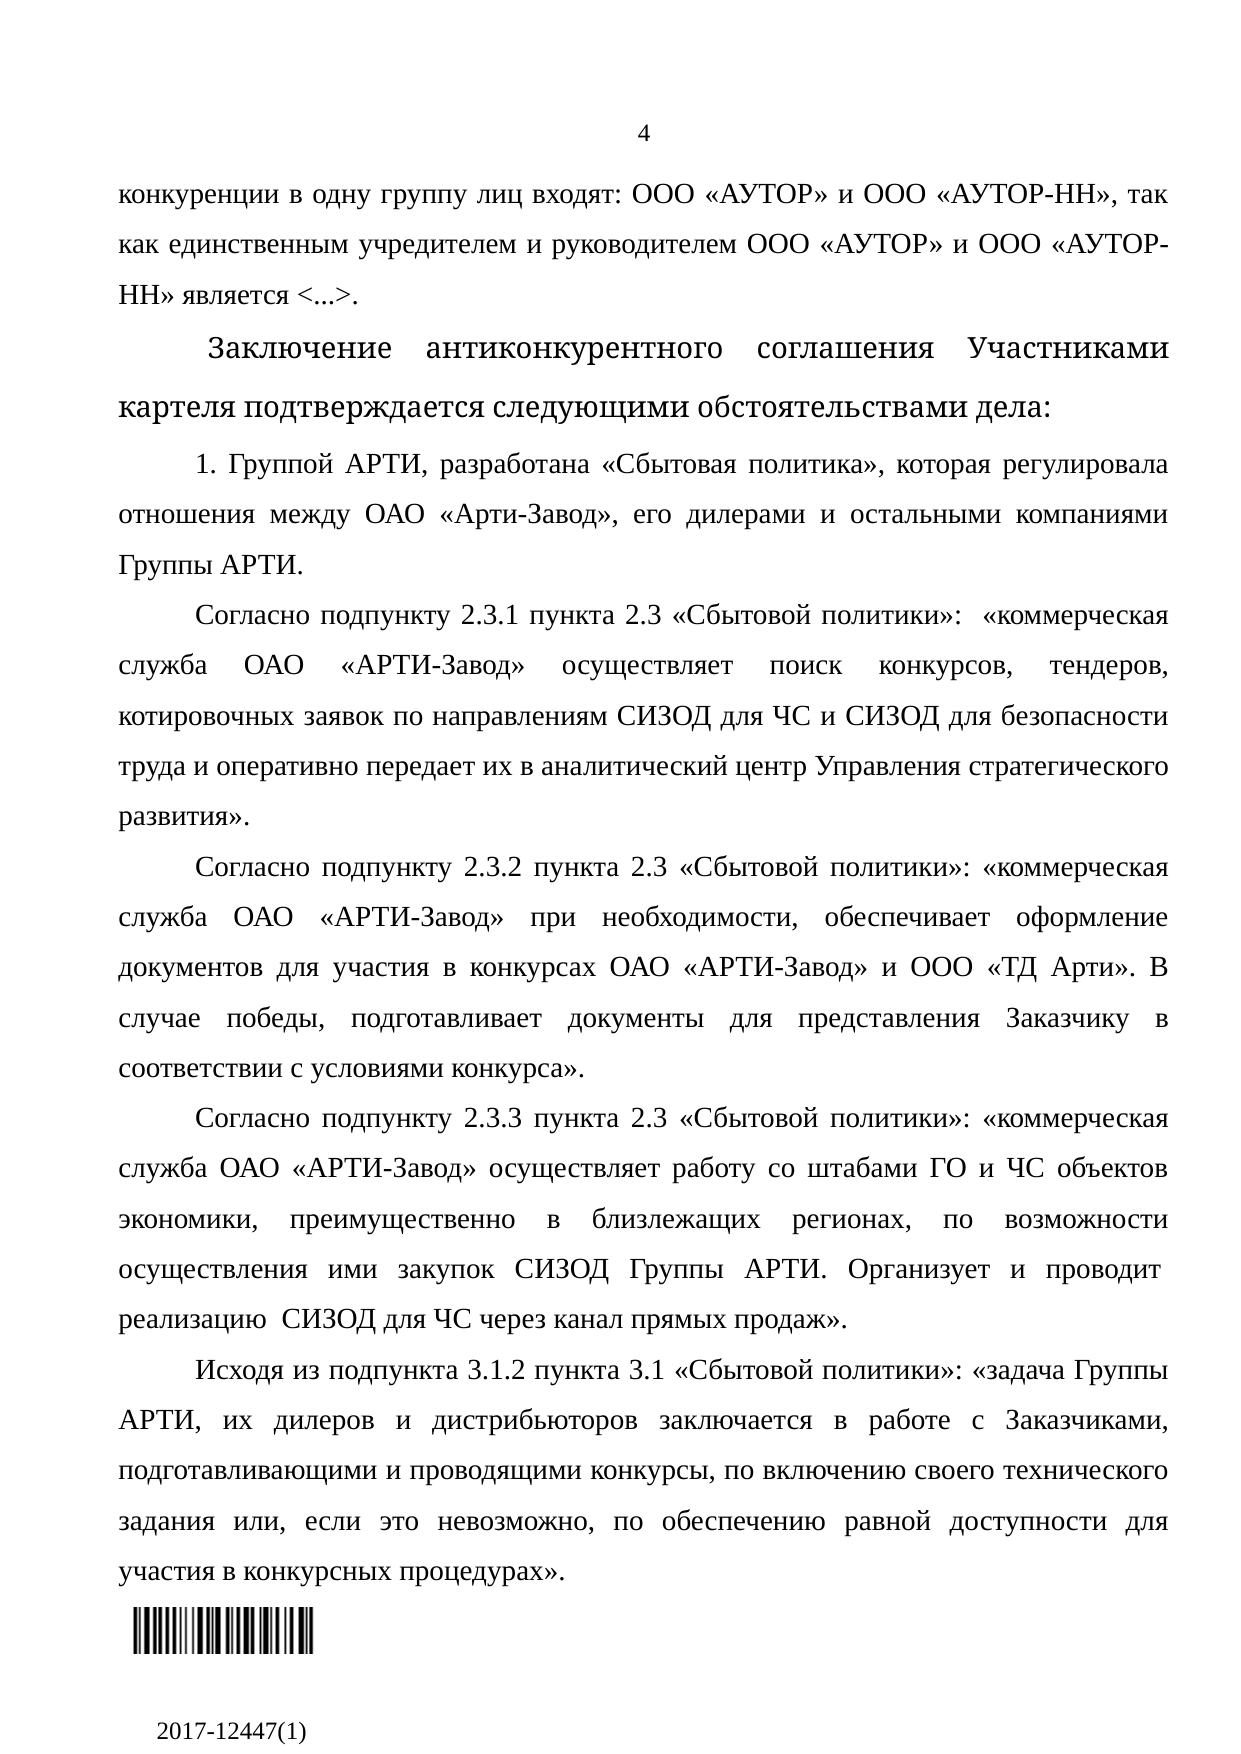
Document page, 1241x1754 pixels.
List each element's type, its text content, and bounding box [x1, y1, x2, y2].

text Согласно подпункту 2.3.3 пункта 2.3 «Сбытовой политики»: «коммерческая служба ОАО «АРТИ-Завод» осуществляет работу со штабами ГО и ЧС объектов экономики, преимущественно в близлежащих регионах, по возможности осуществления ими закупок СИЗОД Группы АРТИ. Организует и проводит реализацию СИЗОД для ЧС через канал прямых продаж». [118, 1100, 1170, 1335]
text Согласно подпункту 2.3.1 пункта 2.3 «Сбытовой политики»: «коммерческая служба ОАО «АРТИ-Завод» осуществляет поиск конкурсов, тендеров, котировочных заявок по направлениям СИЗОД для ЧС и СИЗОД для безопасности труда и оперативно передает их в аналитический центр Управления стратегического развития». [118, 597, 1170, 832]
text 1. Группой АРТИ, разработана «Сбытовая политика», которая регулировала отношения между ОАО «Арти-Завод», его дилерами и остальными компаниями Группы АРТИ. [118, 446, 1170, 580]
text Заключение антиконкурентного соглашения Участниками картеля подтверждается следующими обстоятельствами дела: [118, 327, 1170, 426]
text конкуренции в одну группу лиц входят: ООО «АУТОР» и ООО «АУТОР-НН», так как единственным учредителем и руководителем ООО «АУТОР» и ООО «АУТОР-НН» является <...>. [118, 176, 1170, 311]
text Исходя из подпункта 3.1.2 пункта 3.1 «Сбытовой политики»: «задача Группы АРТИ, их дилеров и дистрибьюторов заключается в работе с Заказчиками, подготавливающими и проводящими конкурсы, по включению своего технического задания или, если это невозможно, по обеспечению равной доступности для участия в конкурсных процедурах». [118, 1352, 1170, 1587]
text Согласно подпункту 2.3.2 пункта 2.3 «Сбытовой политики»: «коммерческая служба ОАО «АРТИ-Завод» при необходимости, обеспечивает оформление документов для участия в конкурсах ОАО «АРТИ-Завод» и ООО «ТД Арти». В случае победы, подготавливает документы для представления Заказчику в соответствии с условиями конкурса». [118, 849, 1170, 1083]
picture [118, 1607, 331, 1654]
